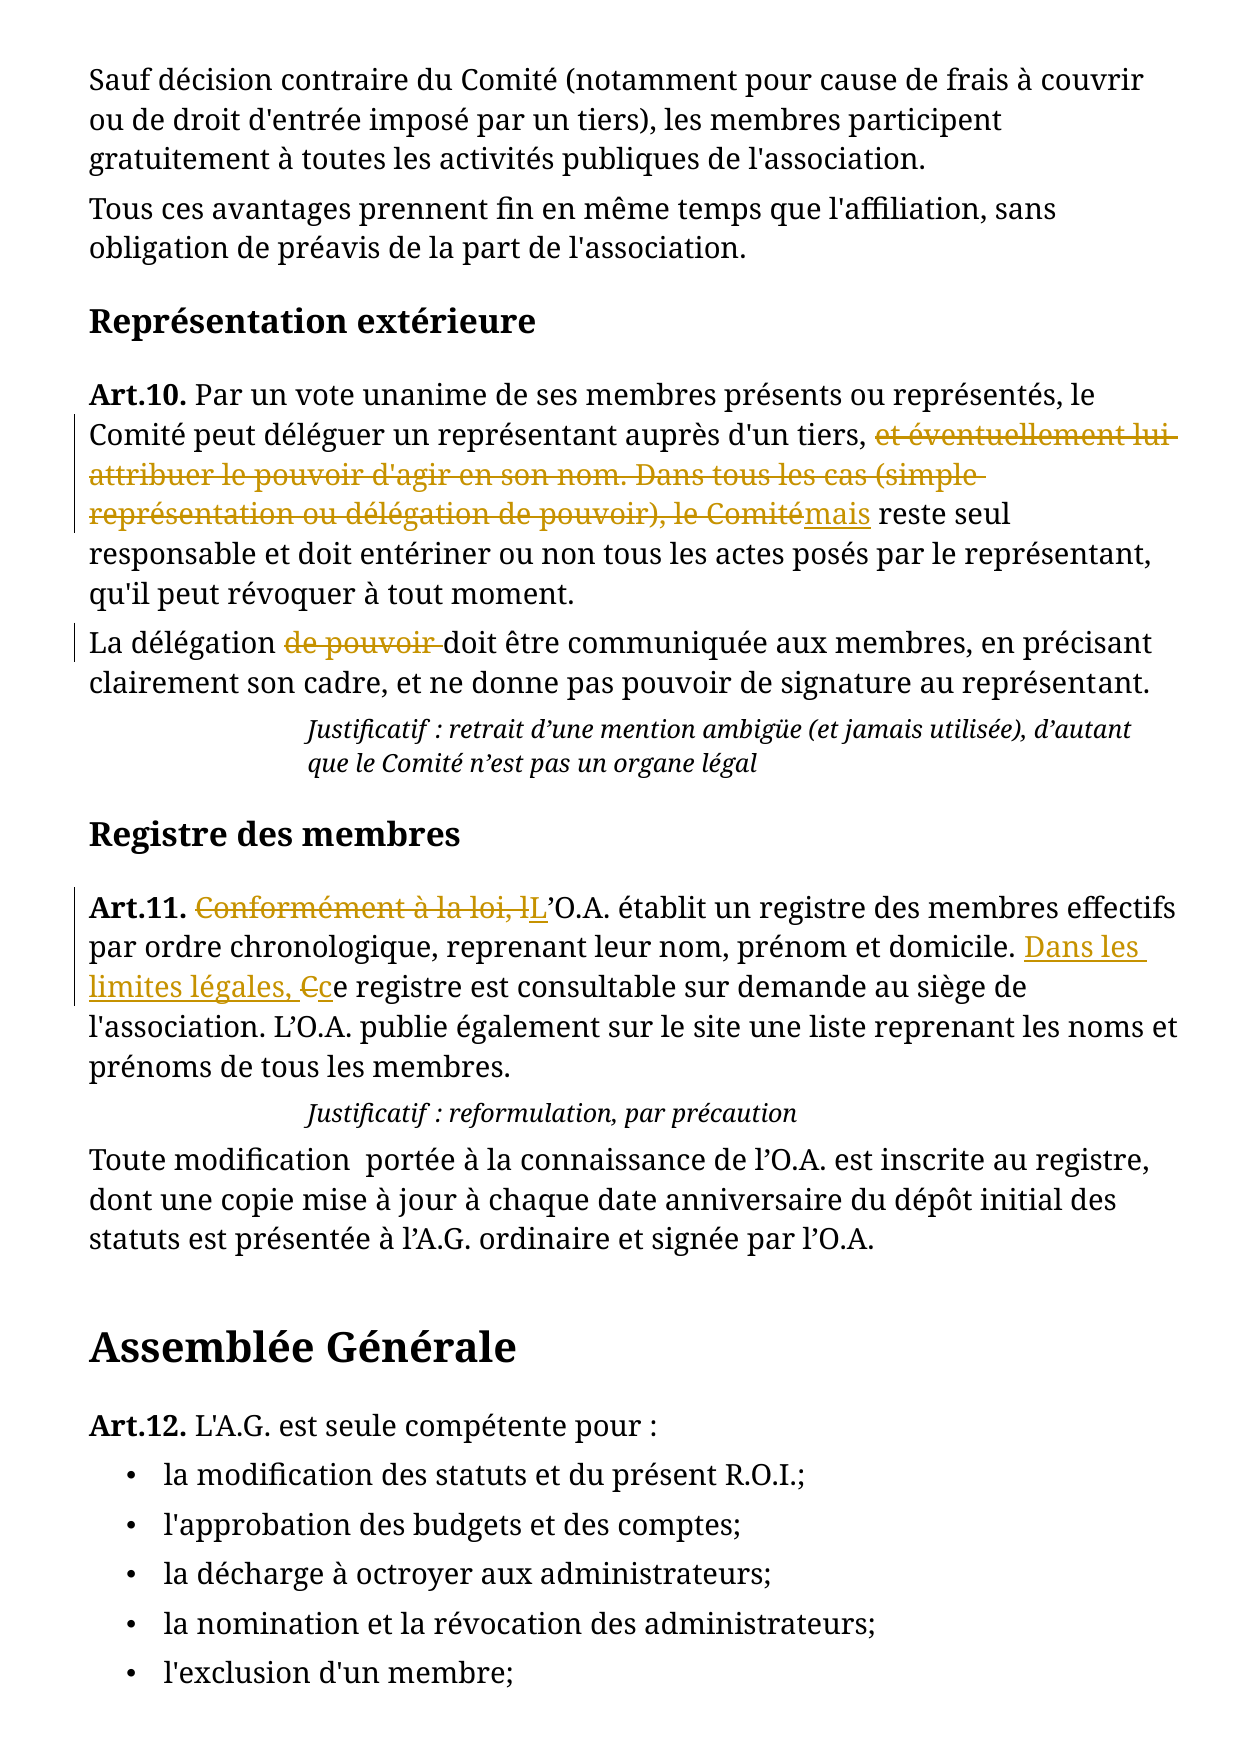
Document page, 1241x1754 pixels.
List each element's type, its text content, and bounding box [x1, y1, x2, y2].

text Toute modification portée à la connaissance de l’O.A. est inscrite au registre, dont une copie mise à jour à chaque date anniversaire du dépôt initial des statuts est présentée à l’A.G. ordinaire et signée par l’O.A. [88, 1139, 1181, 1258]
text Justificatif : reformulation, par précaution [307, 1095, 1181, 1129]
list l'approbation des budgets et des comptes; [126, 1504, 1181, 1544]
text Art.11. L’O.A. établit un registre des membres effectifs par ordre chronologique, reprenant leur nom, prénom et domicile. Dans les limites légales, ce registre est consultable sur demande au siège de l'association. L’O.A. publie également sur le site une liste reprenant les noms et prénoms de tous les membres. [88, 887, 1181, 1086]
list l'exclusion d'un membre; [126, 1653, 1181, 1692]
text Représentation extérieure [88, 298, 1181, 344]
text Registre des membres [88, 811, 1181, 856]
text Assemblée Générale [88, 1317, 1181, 1374]
text Justificatif : retrait d’une mention ambigüe (et jamais utilisée), d’autant que le Comité n’est pas un organe légal [307, 712, 1181, 780]
text Sauf décision contraire du Comité (notamment pour cause de frais à couvrir ou de droit d'entrée imposé par un tiers), les membres participent gratuitement à toutes les activités publiques de l'association. [88, 59, 1181, 178]
text Art.10. Par un vote unanime de ses membres présents ou représentés, le Comité peut déléguer un représentant auprès d'un tiers, mais reste seul responsable et doit entériner ou non tous les actes posés par le représentant, qu'il peut révoquer à tout moment. [88, 374, 1181, 613]
list la nomination et la révocation des administrateurs; [126, 1603, 1181, 1643]
text Tous ces avantages prennent fin en même temps que l'affiliation, sans obligation de préavis de la part de l'association. [88, 188, 1181, 267]
list la modification des statuts et du présent R.O.I.; [126, 1455, 1181, 1494]
text La délégation doit être communiquée aux membres, en précisant clairement son cadre, et ne donne pas pouvoir de signature au représentant. [88, 622, 1181, 702]
text Art.12. L'A.G. est seule compétente pour : [88, 1405, 1181, 1445]
list la décharge à octroyer aux administrateurs; [126, 1554, 1181, 1593]
